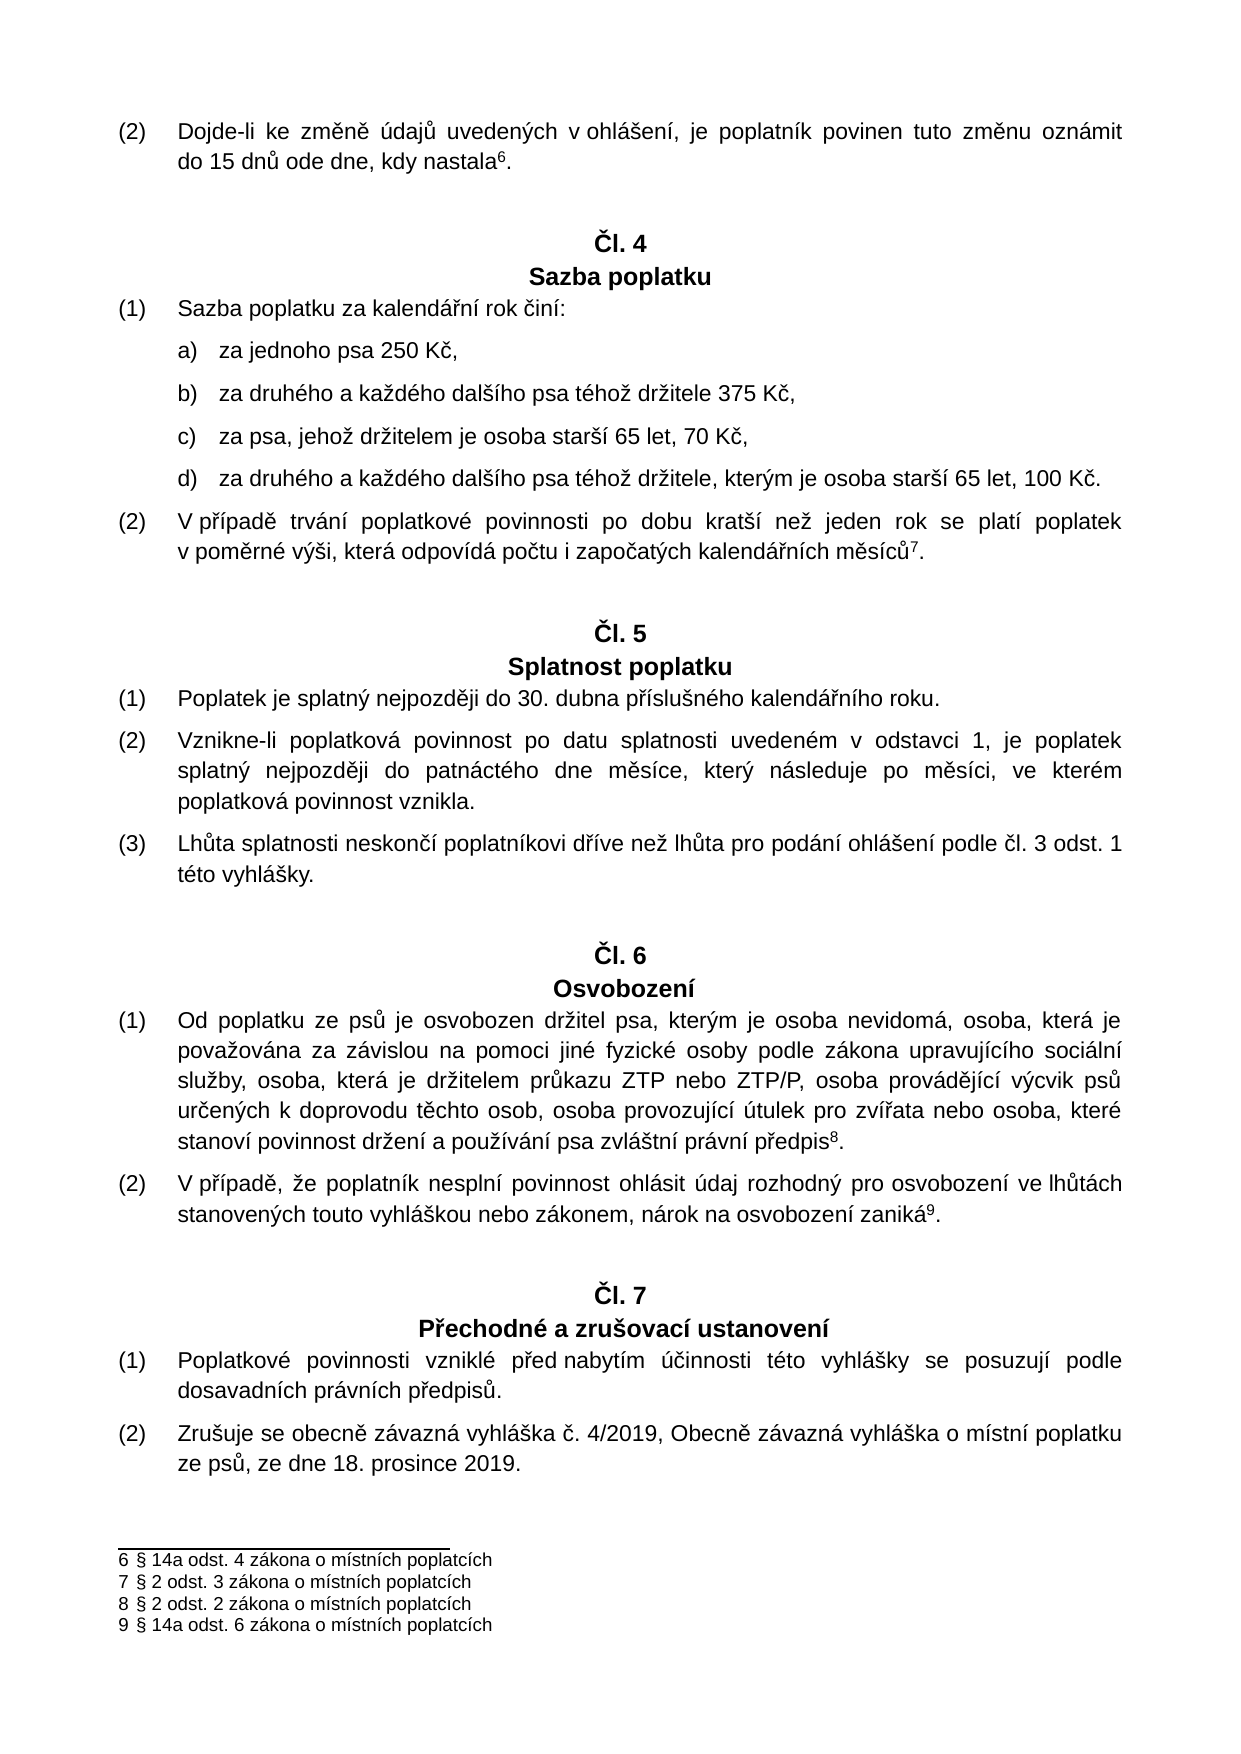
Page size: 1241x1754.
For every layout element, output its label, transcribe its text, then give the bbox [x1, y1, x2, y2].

list V případě, že poplatník nesplní povinnost ohlásit údaj rozhodný pro osvobození ve lhůtách stanovených touto vyhláškou nebo zákonem, nárok na osvobození zaniká. [118, 1170, 1122, 1227]
list za jednoho psa 250 Kč, [177, 337, 1122, 364]
list Dojde-li ke změně údajů uvedených v ohlášení, je poplatník povinen tuto změnu oznámit do 15 dnů ode dne, kdy nastala. [118, 118, 1122, 175]
list Od poplatku ze psů je osvobozen držitel psa, kterým je osoba nevidomá, osoba, která je považována za závislou na pomoci jiné fyzické osoby podle zákona upravujícího sociální služby, osoba, která je držitelem průkazu ZTP nebo ZTP/P, osoba provádějící výcvik psů určených k doprovodu těchto osob, osoba provozující útulek pro zvířata nebo osoba, které stanoví povinnost držení a používání psa zvláštní právní předpis. [118, 1007, 1122, 1154]
list Zrušuje se obecně závazná vyhláška č. 4/2019, Obecně závazná vyhláška o místní poplatku ze psů, ze dne 18. prosince 2019. [118, 1420, 1122, 1476]
list Sazba poplatku za kalendářní rok činí: [118, 294, 1122, 321]
list Vznikne-li poplatková povinnost po datu splatnosti uvedeném v odstavci 1, je poplatek splatný nejpozději do patnáctého dne měsíce, který následuje po měsíci, ve kterém poplatková povinnost vznikla. [118, 727, 1122, 814]
subtitle Čl. 5 Splatnost poplatku [118, 618, 1122, 680]
subtitle Čl. 4 Sazba poplatku [118, 228, 1122, 290]
list za psa, jehož držitelem je osoba starší 65 let, 70 Kč, [177, 423, 1122, 449]
list za druhého a každého dalšího psa téhož držitele, kterým je osoba starší 65 let, 100 Kč. [177, 465, 1122, 492]
list Lhůta splatnosti neskončí poplatníkovi dříve než lhůta pro podání ohlášení podle čl. 3 odst. 1 této vyhlášky. [118, 830, 1122, 887]
list V případě trvání poplatkové povinnosti po dobu kratší než jeden rok se platí poplatek v poměrné výši, která odpovídá počtu i započatých kalendářních měsíců. [118, 508, 1122, 565]
list § 2 odst. 2 zákona o místních poplatcích [118, 1592, 1122, 1614]
list Poplatkové povinnosti vzniklé před nabytím účinnosti této vyhlášky se posuzují podle dosavadních právních předpisů. [118, 1347, 1122, 1403]
list § 14a odst. 4 zákona o místních poplatcích [118, 1549, 1122, 1571]
list § 14a odst. 6 zákona o místních poplatcích [118, 1614, 1122, 1635]
list Poplatek je splatný nejpozději do 30. dubna příslušného kalendářního roku. [118, 684, 1122, 711]
list § 2 odst. 3 zákona o místních poplatcích [118, 1571, 1122, 1592]
list za druhého a každého dalšího psa téhož držitele 375 Kč, [177, 380, 1122, 406]
subtitle Čl. 7 Přechodné a zrušovací ustanovení [118, 1281, 1122, 1343]
subtitle Čl. 6 Osvobození [118, 941, 1122, 1003]
